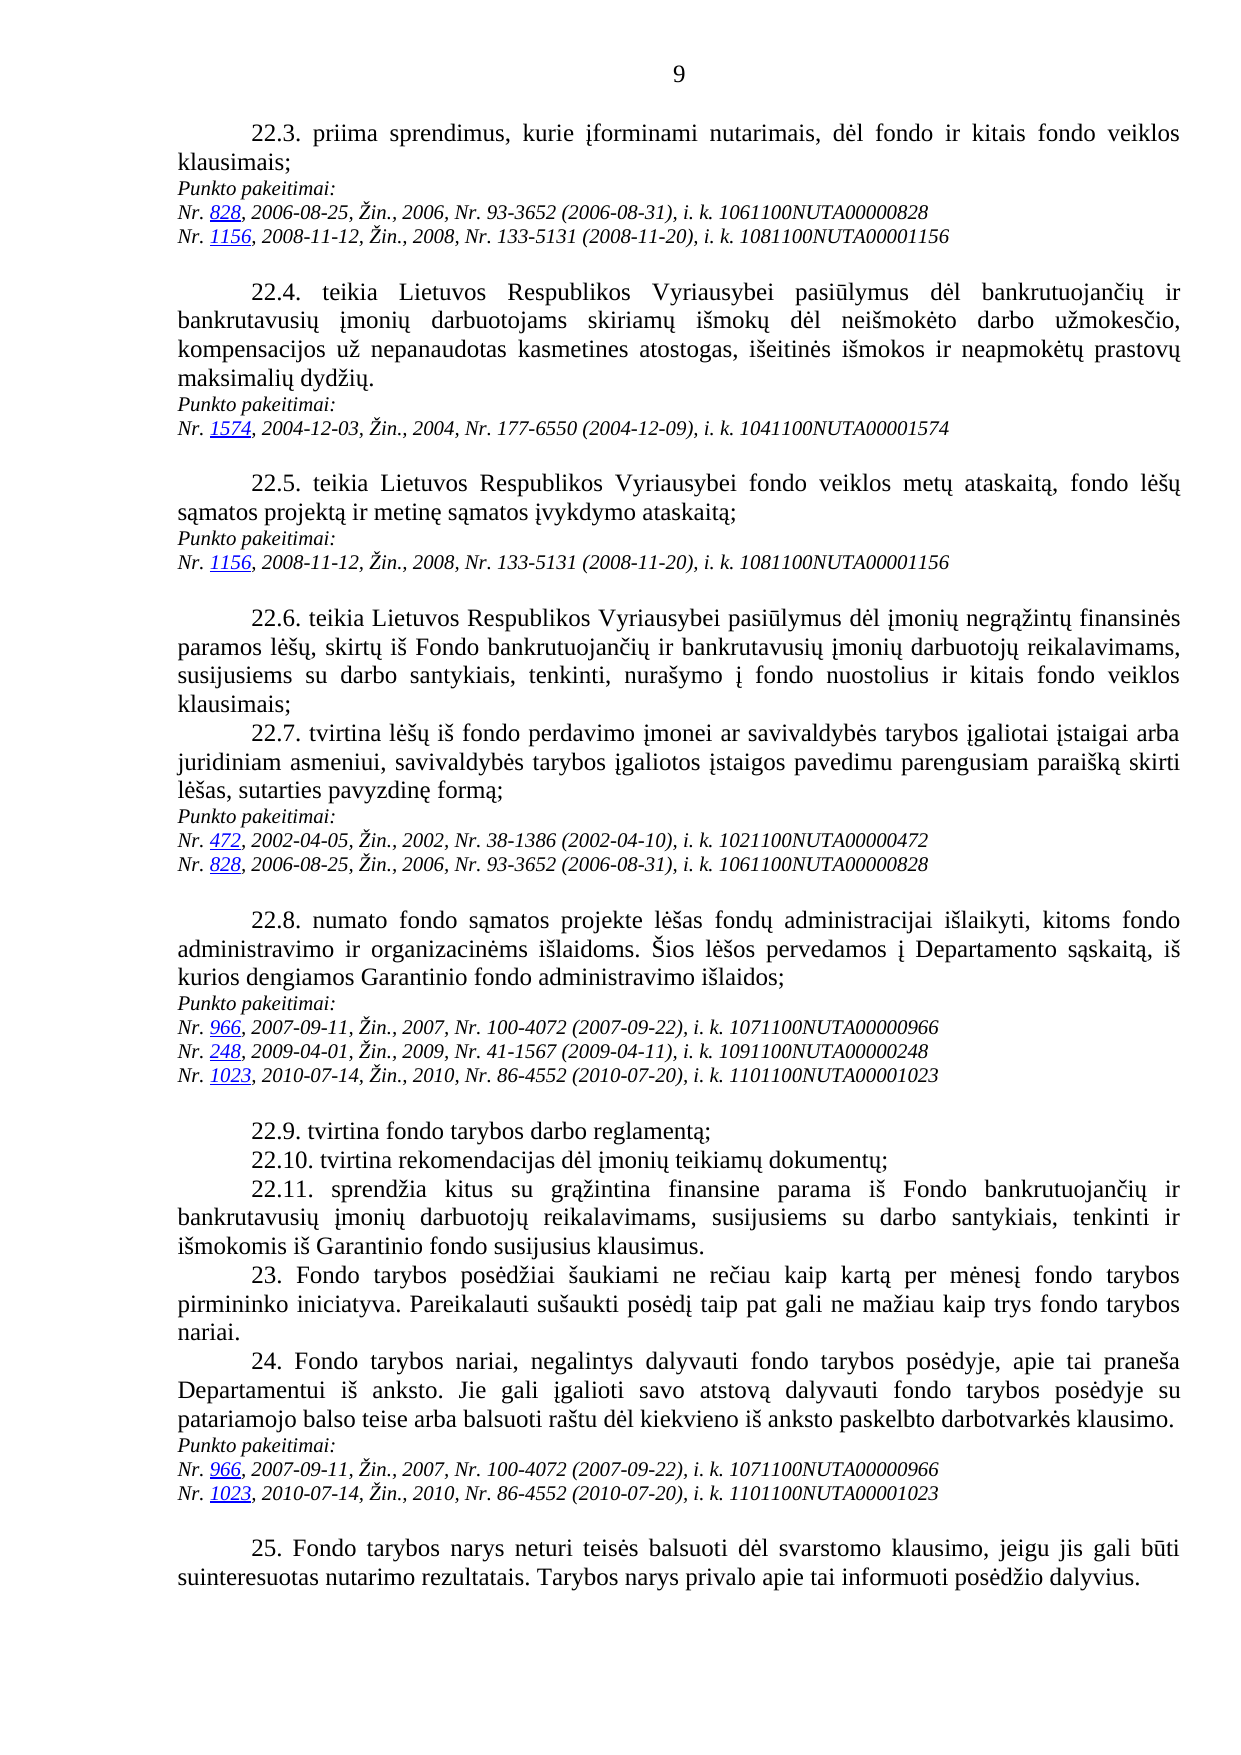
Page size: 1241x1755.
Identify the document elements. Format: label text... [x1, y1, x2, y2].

text Nr. 828, 2006-08-25, Žin., 2006, Nr. 93-3652 (2006-08-31), i. k. 1061100NUTA00000828 [177, 852, 1181, 876]
text Punkto pakeitimai: [177, 1432, 1181, 1457]
text 22.4. teikia Lietuvos Respublikos Vyriausybei pasiūlymus dėl bankrutuojančių ir bankrutavusių įmonių darbuotojams skiriamų išmokų dėl neišmokėto darbo užmokesčio, kompensacijos už nepanaudotas kasmetines atostogas, išeitinės išmokos ir neapmokėtų prastovų maksimalių dydžių. [177, 277, 1181, 392]
text 24. Fondo tarybos nariai, negalintys dalyvauti fondo tarybos posėdyje, apie tai praneša Departamentui iš anksto. Jie gali įgalioti savo atstovą dalyvauti fondo tarybos posėdyje su patariamojo balso teise arba balsuoti raštu dėl kiekvieno iš anksto paskelbto darbotvarkės klausimo. [177, 1346, 1181, 1432]
text 22.6. teikia Lietuvos Respublikos Vyriausybei pasiūlymus dėl įmonių negrąžintų finansinės paramos lėšų, skirtų iš Fondo bankrutuojančių ir bankrutavusių įmonių darbuotojų reikalavimams, susijusiems su darbo santykiais, tenkinti, nurašymo į fondo nuostolius ir kitais fondo veiklos klausimais; [177, 603, 1181, 718]
text Punkto pakeitimai: [177, 176, 1181, 200]
text Punkto pakeitimai: [177, 526, 1181, 550]
text Nr. 1574, 2004-12-03, Žin., 2004, Nr. 177-6550 (2004-12-09), i. k. 1041100NUTA00001574 [177, 416, 1181, 440]
text 22.7. tvirtina lėšų iš fondo perdavimo įmonei ar savivaldybės tarybos įgaliotai įstaigai arba juridiniam asmeniui, savivaldybės tarybos įgaliotos įstaigos pavedimu parengusiam paraišką skirti lėšas, sutarties pavyzdinę formą; [177, 718, 1181, 804]
text Nr. 1023, 2010-07-14, Žin., 2010, Nr. 86-4552 (2010-07-20), i. k. 1101100NUTA00001023 [177, 1481, 1181, 1505]
text Nr. 248, 2009-04-01, Žin., 2009, Nr. 41-1567 (2009-04-11), i. k. 1091100NUTA00000248 [177, 1039, 1181, 1063]
text Nr. 1156, 2008-11-12, Žin., 2008, Nr. 133-5131 (2008-11-20), i. k. 1081100NUTA00001156 [177, 224, 1181, 248]
text Punkto pakeitimai: [177, 804, 1181, 828]
text 22.9. tvirtina fondo tarybos darbo reglamentą; [177, 1116, 1181, 1145]
text Nr. 966, 2007-09-11, Žin., 2007, Nr. 100-4072 (2007-09-22), i. k. 1071100NUTA00000966 [177, 1457, 1181, 1481]
text 22.5. teikia Lietuvos Respublikos Vyriausybei fondo veiklos metų ataskaitą, fondo lėšų sąmatos projektą ir metinę sąmatos įvykdymo ataskaitą; [177, 468, 1181, 526]
text 22.10. tvirtina rekomendacijas dėl įmonių teikiamų dokumentų; [177, 1145, 1181, 1174]
text Nr. 1023, 2010-07-14, Žin., 2010, Nr. 86-4552 (2010-07-20), i. k. 1101100NUTA00001023 [177, 1063, 1181, 1087]
text 22.8. numato fondo sąmatos projekte lėšas fondų administracijai išlaikyti, kitoms fondo administravimo ir organizacinėms išlaidoms. Šios lėšos pervedamos į Departamento sąskaitą, iš kurios dengiamos Garantinio fondo administravimo išlaidos; [177, 905, 1181, 991]
text Nr. 1156, 2008-11-12, Žin., 2008, Nr. 133-5131 (2008-11-20), i. k. 1081100NUTA00001156 [177, 550, 1181, 574]
text 22.11. sprendžia kitus su grąžintina finansine parama iš Fondo bankrutuojančių ir bankrutavusių įmonių darbuotojų reikalavimams, susijusiems su darbo santykiais, tenkinti ir išmokomis iš Garantinio fondo susijusius klausimus. [177, 1174, 1181, 1260]
text Nr. 966, 2007-09-11, Žin., 2007, Nr. 100-4072 (2007-09-22), i. k. 1071100NUTA00000966 [177, 1015, 1181, 1039]
text Nr. 828, 2006-08-25, Žin., 2006, Nr. 93-3652 (2006-08-31), i. k. 1061100NUTA00000828 [177, 200, 1181, 224]
text 22.3. priima sprendimus, kurie įforminami nutarimais, dėl fondo ir kitais fondo veiklos klausimais; [177, 118, 1181, 176]
text Nr. 472, 2002-04-05, Žin., 2002, Nr. 38-1386 (2002-04-10), i. k. 1021100NUTA00000472 [177, 828, 1181, 852]
text Punkto pakeitimai: [177, 991, 1181, 1015]
text Punkto pakeitimai: [177, 392, 1181, 416]
text 23. Fondo tarybos posėdžiai šaukiami ne rečiau kaip kartą per mėnesį fondo tarybos pirmininko iniciatyva. Pareikalauti sušaukti posėdį taip pat gali ne mažiau kaip trys fondo tarybos nariai. [177, 1260, 1181, 1346]
text 25. Fondo tarybos narys neturi teisės balsuoti dėl svarstomo klausimo, jeigu jis gali būti suinteresuotas nutarimo rezultatais. Tarybos narys privalo apie tai informuoti posėdžio dalyvius. [177, 1533, 1181, 1591]
